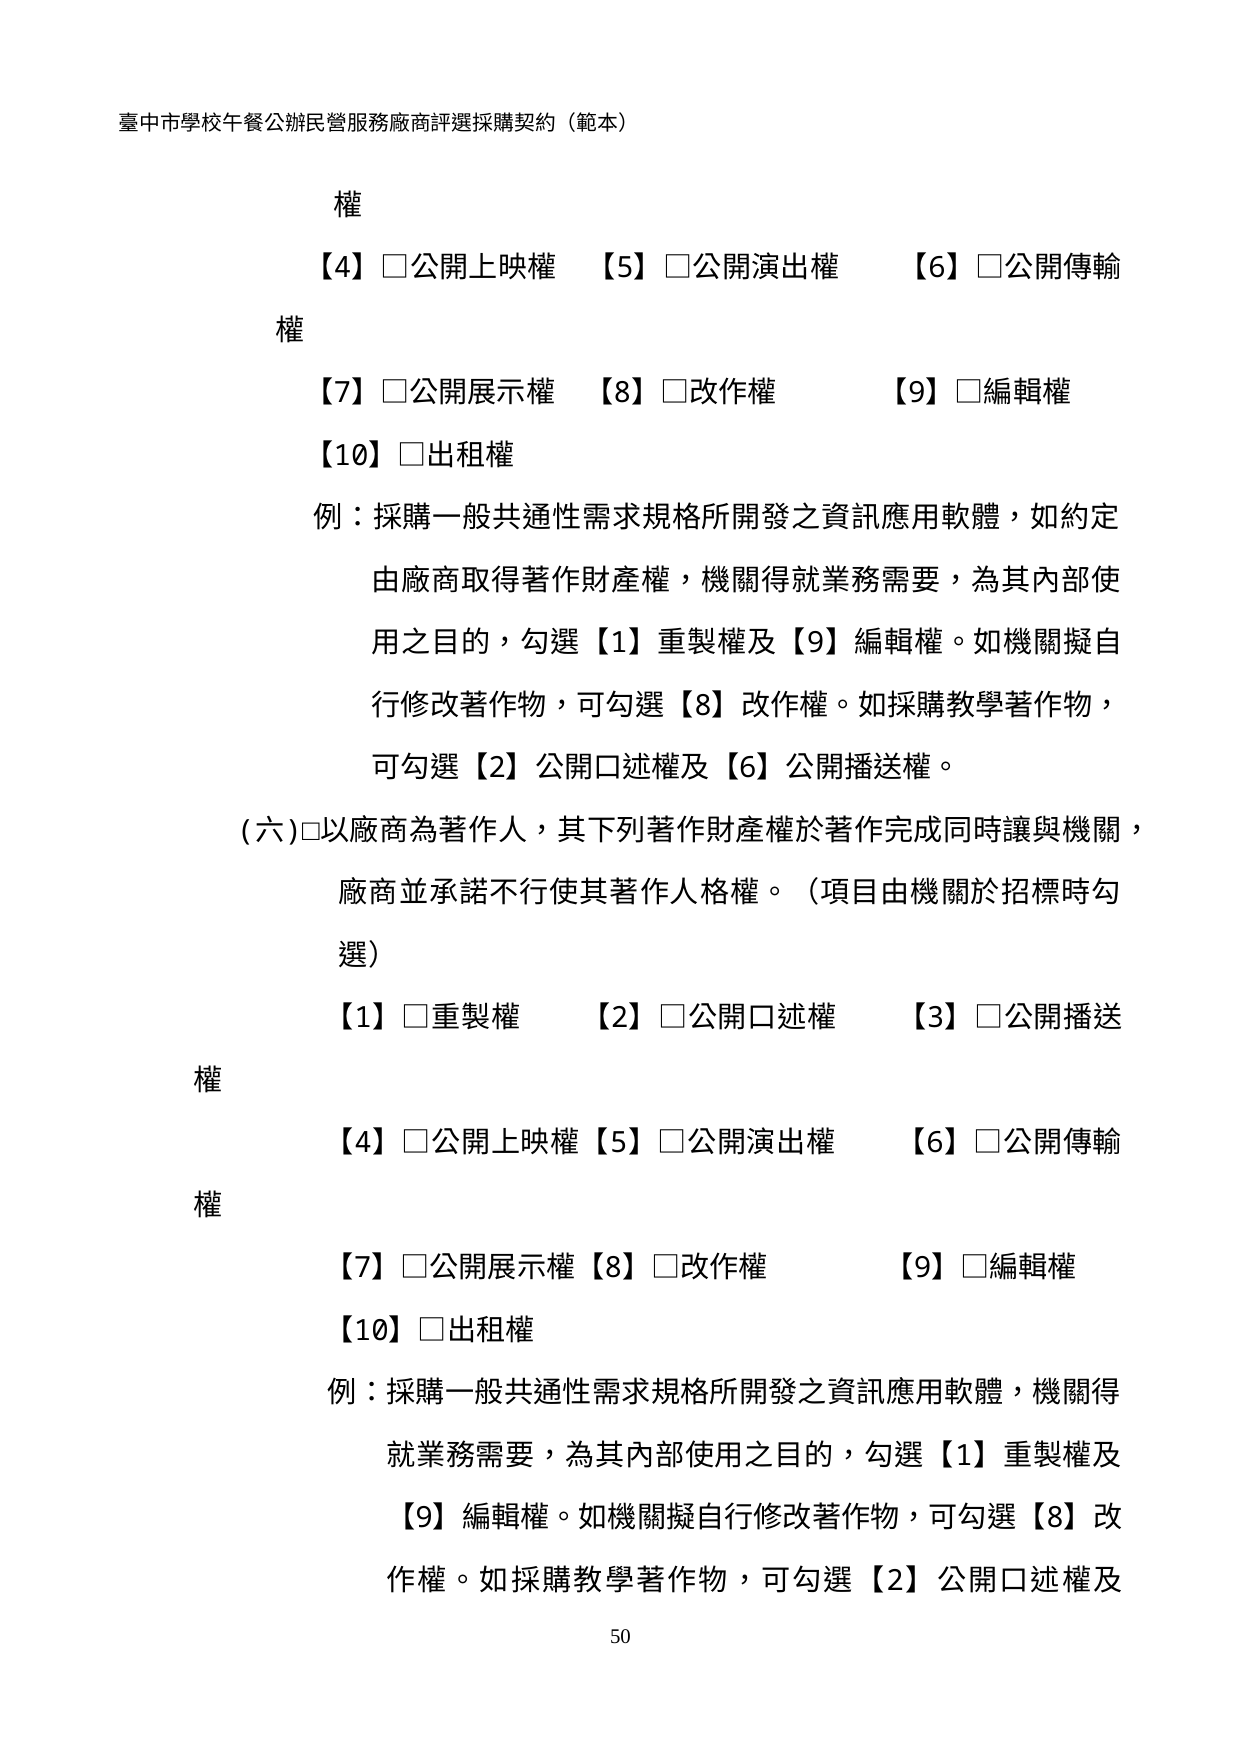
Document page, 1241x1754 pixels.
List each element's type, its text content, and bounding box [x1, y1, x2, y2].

text 例：採購一般共通性需求規格所開發之資訊應用軟體，如約定由廠商取得著作財產權，機關得就業務需要，為其內部使用之目的，勾選【1】重製權及【9】編輯權。如機關擬自行修改著作物，可勾選【8】改作權。如採購教學著作物，可勾選【2】公開口述權及【6】公開播送權。 [313, 473, 1122, 786]
text (六)□以廠商為著作人，其下列著作財產權於著作完成同時讓與機關，廠商並承諾不行使其著作人格權。（項目由機關於招標時勾選） [237, 786, 1122, 973]
text 【1】□重製權 【2】□公開口述權 【3】□公開播送權 [193, 973, 1122, 1098]
text 【10】□出租權 [193, 1286, 1122, 1348]
text 【7】□公開展示權【8】□改作權 【9】□編輯權 [193, 1223, 1122, 1286]
text 例：採購一般共通性需求規格所開發之資訊應用軟體，機關得就業務需要，為其內部使用之目的，勾選【1】重製權及【9】編輯權。如機關擬自行修改著作物，可勾選【8】改作權。如採購教學著作物，可勾選【2】公開口述權及 [328, 1348, 1122, 1598]
text 權 [304, 161, 1122, 223]
text 【10】□出租權 [275, 411, 1122, 473]
text 【7】□公開展示權 【8】□改作權 【9】□編輯權 [275, 348, 1122, 411]
text 【4】□公開上映權【5】□公開演出權 【6】□公開傳輸權 [193, 1098, 1122, 1223]
text 【4】□公開上映權 【5】□公開演出權 【6】□公開傳輸權 [275, 223, 1122, 348]
